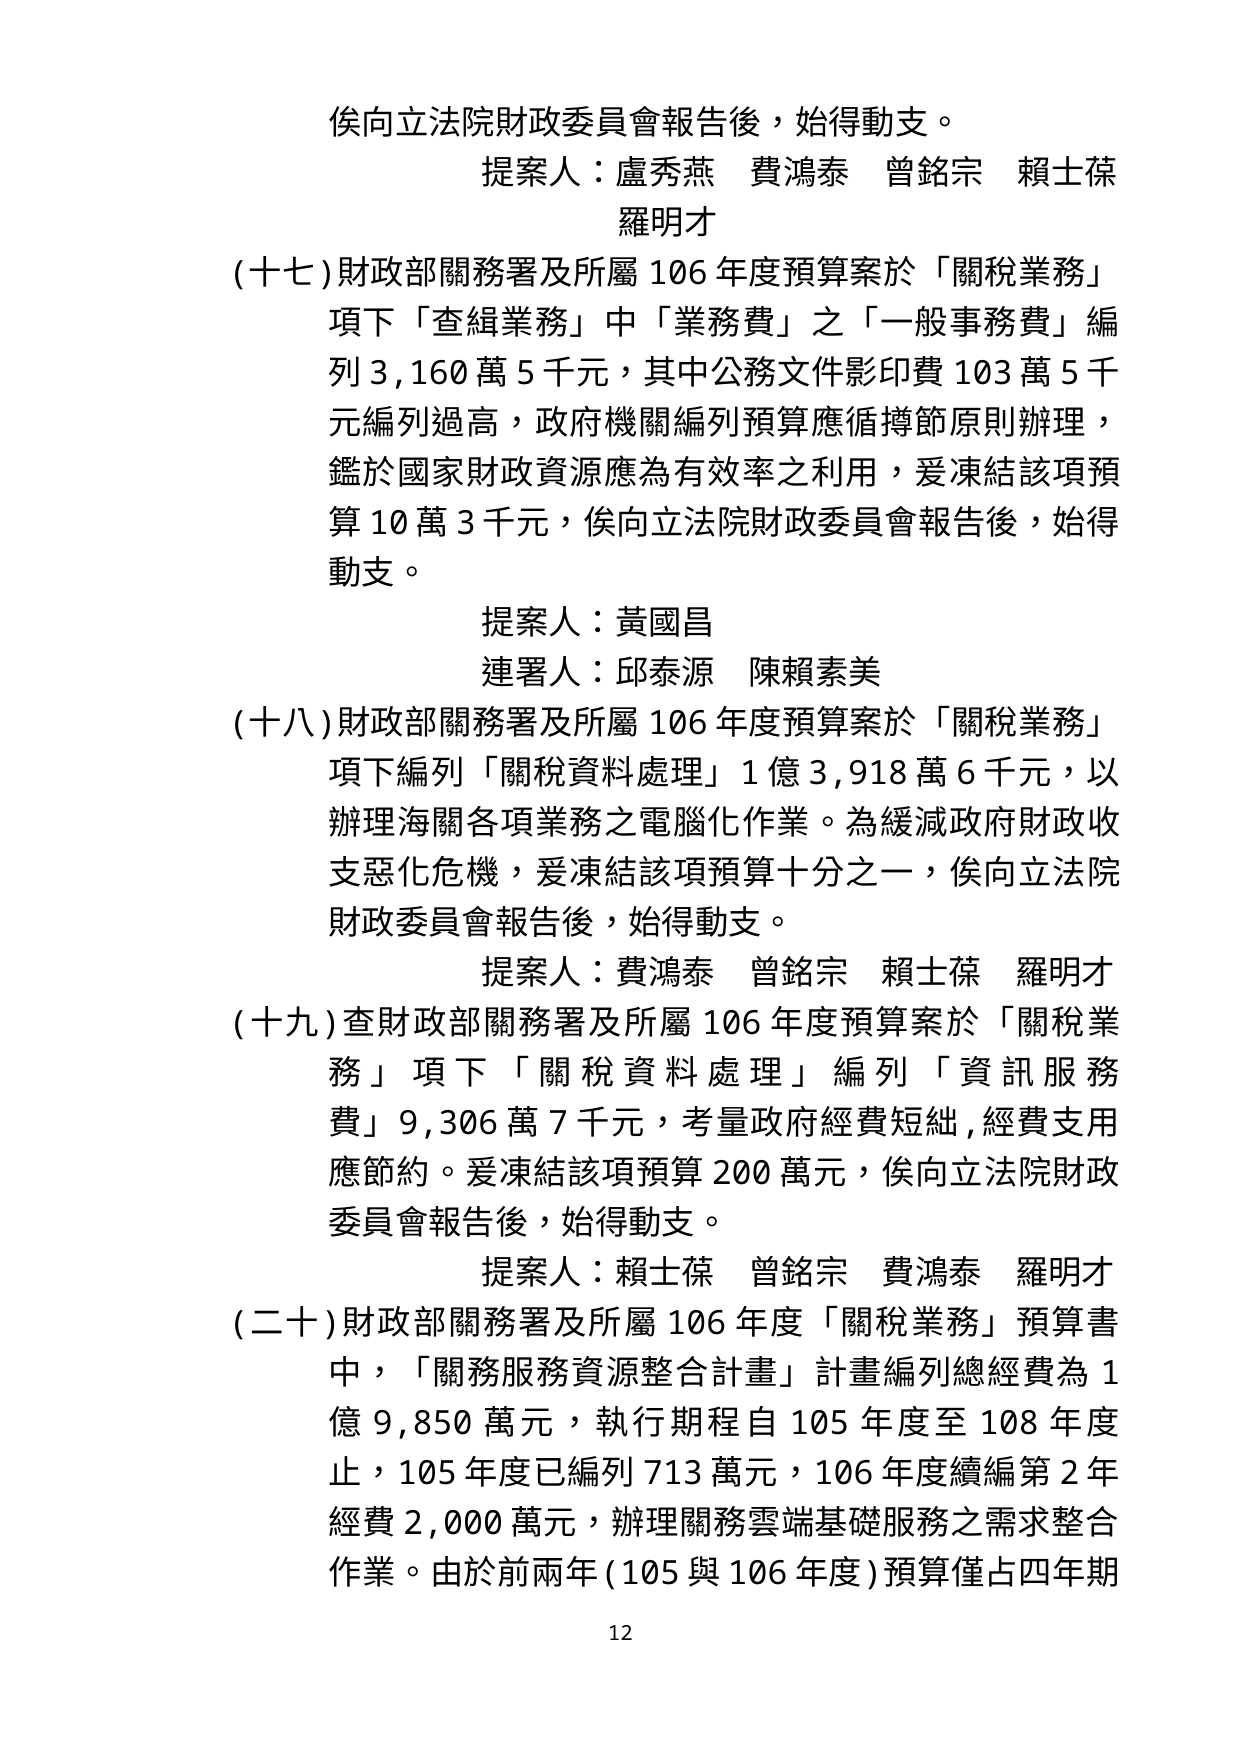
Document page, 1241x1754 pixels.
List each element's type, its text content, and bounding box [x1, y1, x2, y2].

text 提案人：盧秀燕 費鴻泰 曾銘宗 賴士葆 羅明才 [482, 144, 1120, 244]
text 俟向立法院財政委員會報告後，始得動支。 [228, 94, 1120, 144]
text (十九)查財政部關務署及所屬106年度預算案於「關稅業務」項下「關稅資料處理」編列「資訊服務費」9,306萬7千元，考量政府經費短絀,經費支用應節約。爰凍結該項預算200萬元，俟向立法院財政委員會報告後，始得動支。 [228, 994, 1120, 1244]
text 連署人：邱泰源 陳賴素美 [482, 644, 1120, 694]
text 提案人：賴士葆 曾銘宗 費鴻泰 羅明才 [482, 1244, 1120, 1294]
text 提案人：黃國昌 [482, 594, 1120, 644]
text 提案人：費鴻泰 曾銘宗 賴士葆 羅明才 [482, 944, 1120, 994]
text (十七)財政部關務署及所屬106年度預算案於「關稅業務」項下「查緝業務」中「業務費」之「一般事務費」編列3,160萬5千元，其中公務文件影印費103萬5千元編列過高，政府機關編列預算應循撙節原則辦理，鑑於國家財政資源應為有效率之利用，爰凍結該項預算10萬3千元，俟向立法院財政委員會報告後，始得動支。 [228, 244, 1120, 594]
text (十八)財政部關務署及所屬106年度預算案於「關稅業務」項下編列「關稅資料處理」1億3,918萬6千元，以辦理海關各項業務之電腦化作業。為緩減政府財政收支惡化危機，爰凍結該項預算十分之一，俟向立法院財政委員會報告後，始得動支。 [228, 694, 1120, 944]
text (二十)財政部關務署及所屬106年度「關稅業務」預算書中，「關務服務資源整合計畫」計畫編列總經費為1億9,850萬元，執行期程自105年度至108年度止，105年度已編列713萬元，106年度續編第2年經費2,000萬元，辦理關務雲端基礎服務之需求整合作業。由於前兩年(105與106年度)預算僅占四年期 [228, 1294, 1120, 1594]
